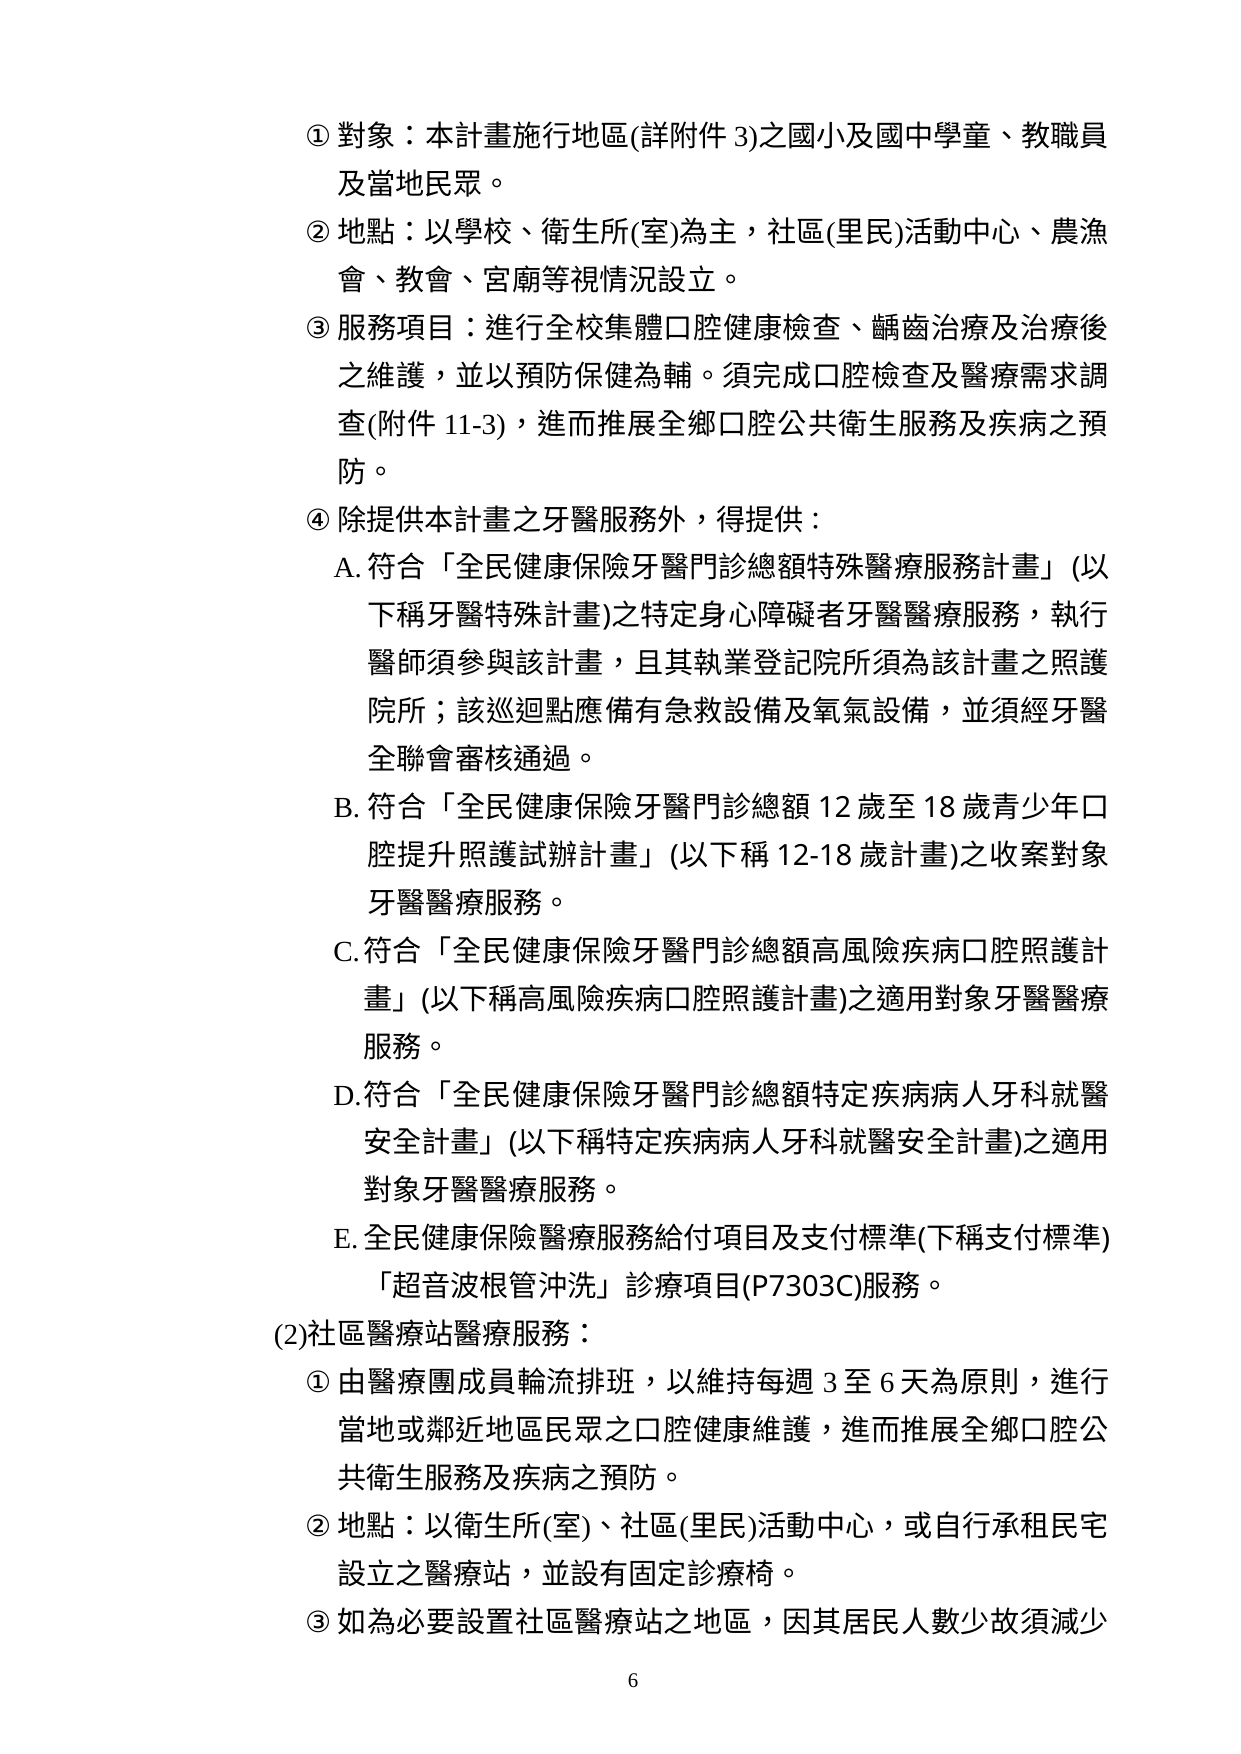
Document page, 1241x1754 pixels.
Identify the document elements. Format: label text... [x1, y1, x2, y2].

text ①對象：本計畫施行地區(詳附件3)之國小及國中學童、教職員及當地民眾。 [305, 108, 1110, 204]
list 符合「全民健康保險牙醫門診總額12歲至18歲青少年口腔提升照護試辦計畫」(以下稱12-18歲計畫)之收案對象牙醫醫療服務。 [333, 779, 1110, 923]
text ③服務項目：進行全校集體口腔健康檢查、齲齒治療及治療後之維護，並以預防保健為輔。須完成口腔檢查及醫療需求調查(附件11-3)，進而推展全鄉口腔公共衛生服務及疾病之預防。 [305, 300, 1110, 492]
text (2)社區醫療站醫療服務： [274, 1306, 1110, 1354]
list 全民健康保險醫療服務給付項目及支付標準(下稱支付標準)「超音波根管沖洗」診療項目(P7303C)服務。 [333, 1210, 1110, 1306]
text ②地點：以衛生所(室)、社區(里民)活動中心，或自行承租民宅設立之醫療站，並設有固定診療椅。 [305, 1498, 1110, 1594]
text ①由醫療團成員輪流排班，以維持每週3至6天為原則，進行當地或鄰近地區民眾之口腔健康維護，進而推展全鄉口腔公共衛生服務及疾病之預防。 [305, 1354, 1110, 1498]
list 符合「全民健康保險牙醫門診總額特殊醫療服務計畫」(以下稱牙醫特殊計畫)之特定身心障礙者牙醫醫療服務，執行醫師須參與該計畫，且其執業登記院所須為該計畫之照護院所；該巡迴點應備有急救設備及氧氣設備，並須經牙醫全聯會審核通過。 [333, 539, 1110, 779]
text ④除提供本計畫之牙醫服務外，得提供： [305, 492, 1110, 539]
text ②地點：以學校、衛生所(室)為主，社區(里民)活動中心、農漁會、教會、宮廟等視情況設立。 [305, 204, 1110, 300]
list 符合「全民健康保險牙醫門診總額特定疾病病人牙科就醫安全計畫」(以下稱特定疾病病人牙科就醫安全計畫)之適用對象牙醫醫療服務。 [333, 1067, 1110, 1210]
list 符合「全民健康保險牙醫門診總額高風險疾病口腔照護計畫」(以下稱高風險疾病口腔照護計畫)之適用對象牙醫醫療服務。 [333, 923, 1110, 1067]
text ③如為必要設置社區醫療站之地區，因其居民人數少故須減少 [305, 1594, 1110, 1642]
